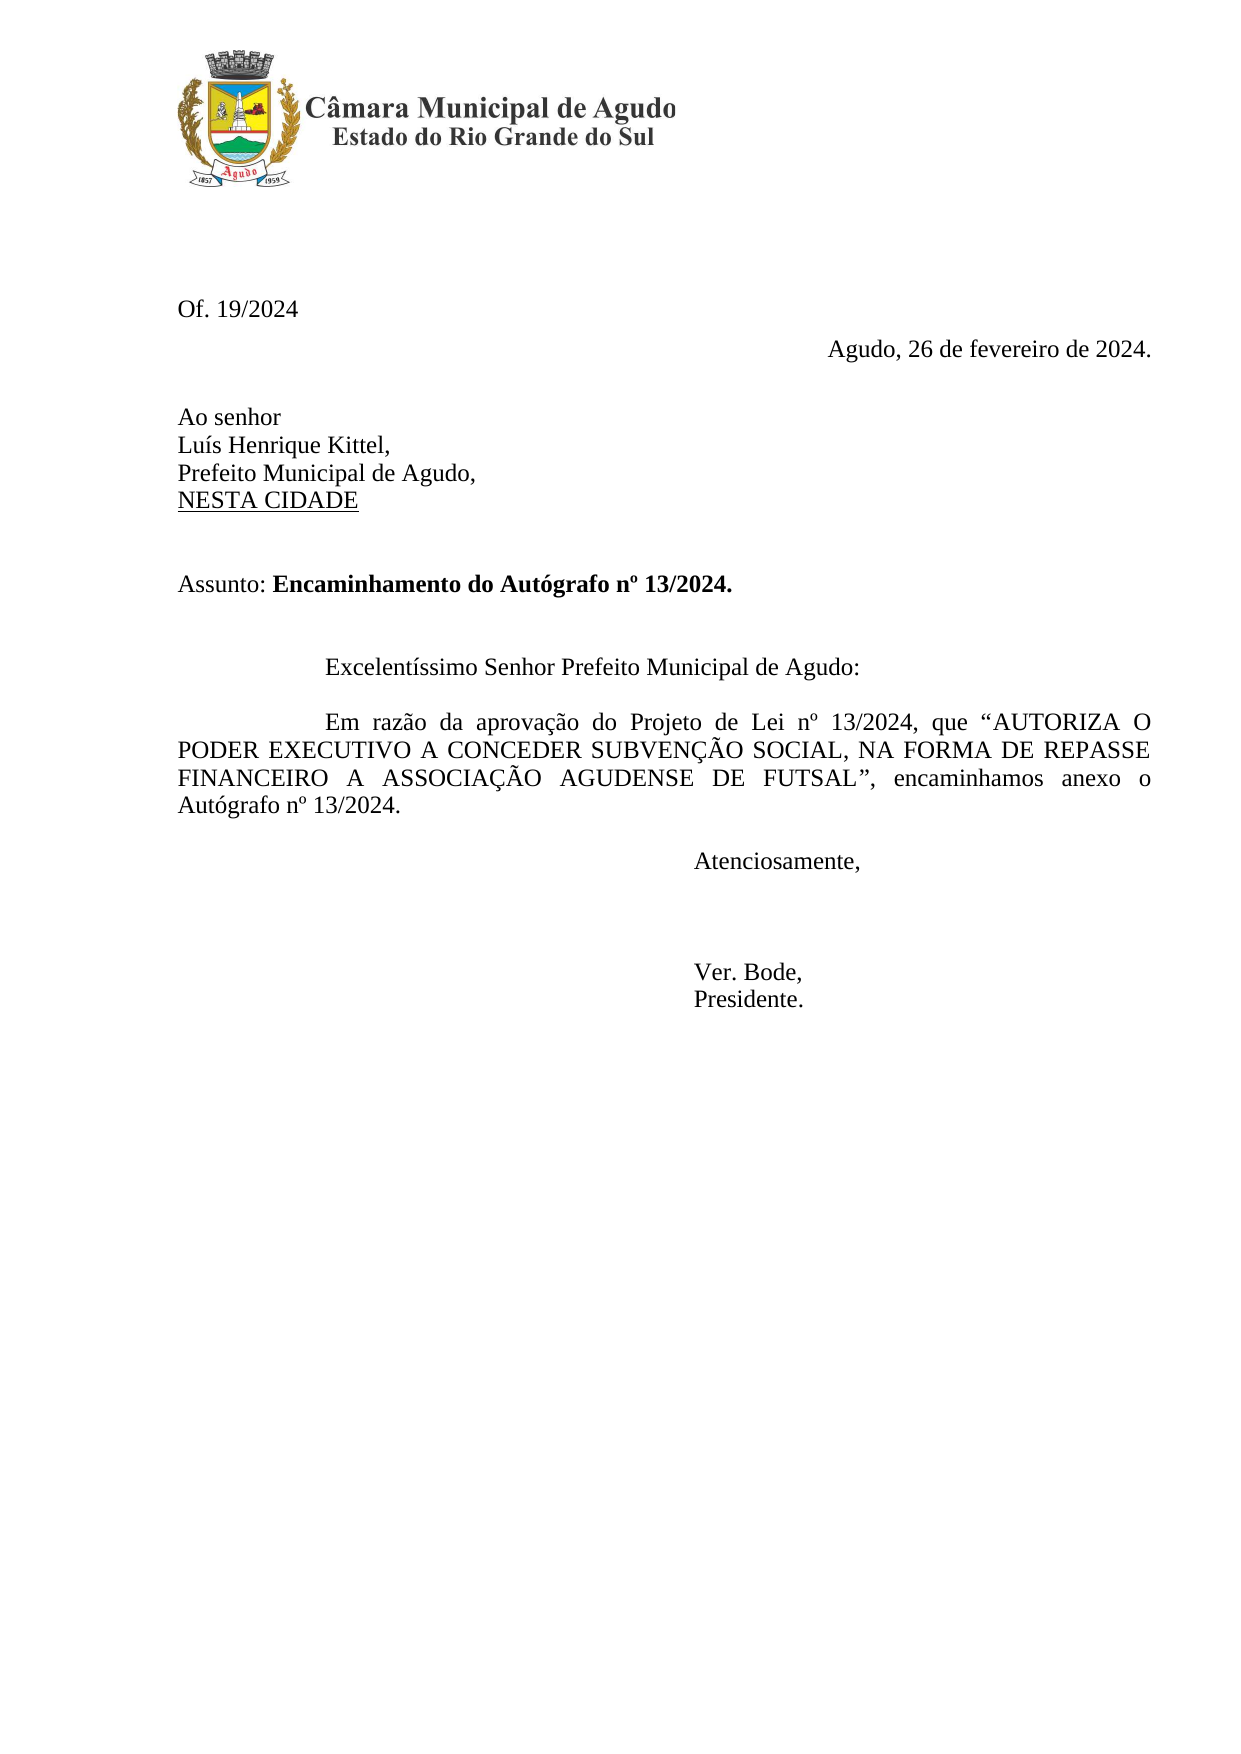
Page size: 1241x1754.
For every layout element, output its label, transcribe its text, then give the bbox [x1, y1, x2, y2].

text Atenciosamente, [546, 847, 1152, 874]
text Agudo, 26 de fevereiro de 2024. [177, 336, 1152, 363]
text Of. 19/2024 [177, 295, 1152, 323]
text Em razão da aprovação do Projeto de Lei nº 13/2024, que “AUTORIZA O PODER EXECUTIVO A CONCEDER SUBVENÇÃO SOCIAL, NA FORMA DE REPASSE FINANCEIRO A ASSOCIAÇÃO AGUDENSE DE FUTSAL”, encaminhamos anexo o Autógrafo nº 13/2024. [177, 708, 1152, 819]
picture [177, 50, 676, 187]
text Ao senhor [177, 403, 1152, 431]
text Assunto: Encaminhamento do Autógrafo nº 13/2024. [177, 570, 1152, 597]
text NESTA CIDADE [177, 487, 1152, 514]
text Luís Henrique Kittel, [177, 431, 1152, 459]
text Excelentíssimo Senhor Prefeito Municipal de Agudo: [177, 653, 1152, 681]
text Ver. Bode, [546, 958, 1152, 985]
text Presidente. [546, 985, 1152, 1013]
text Prefeito Municipal de Agudo, [177, 459, 1152, 487]
